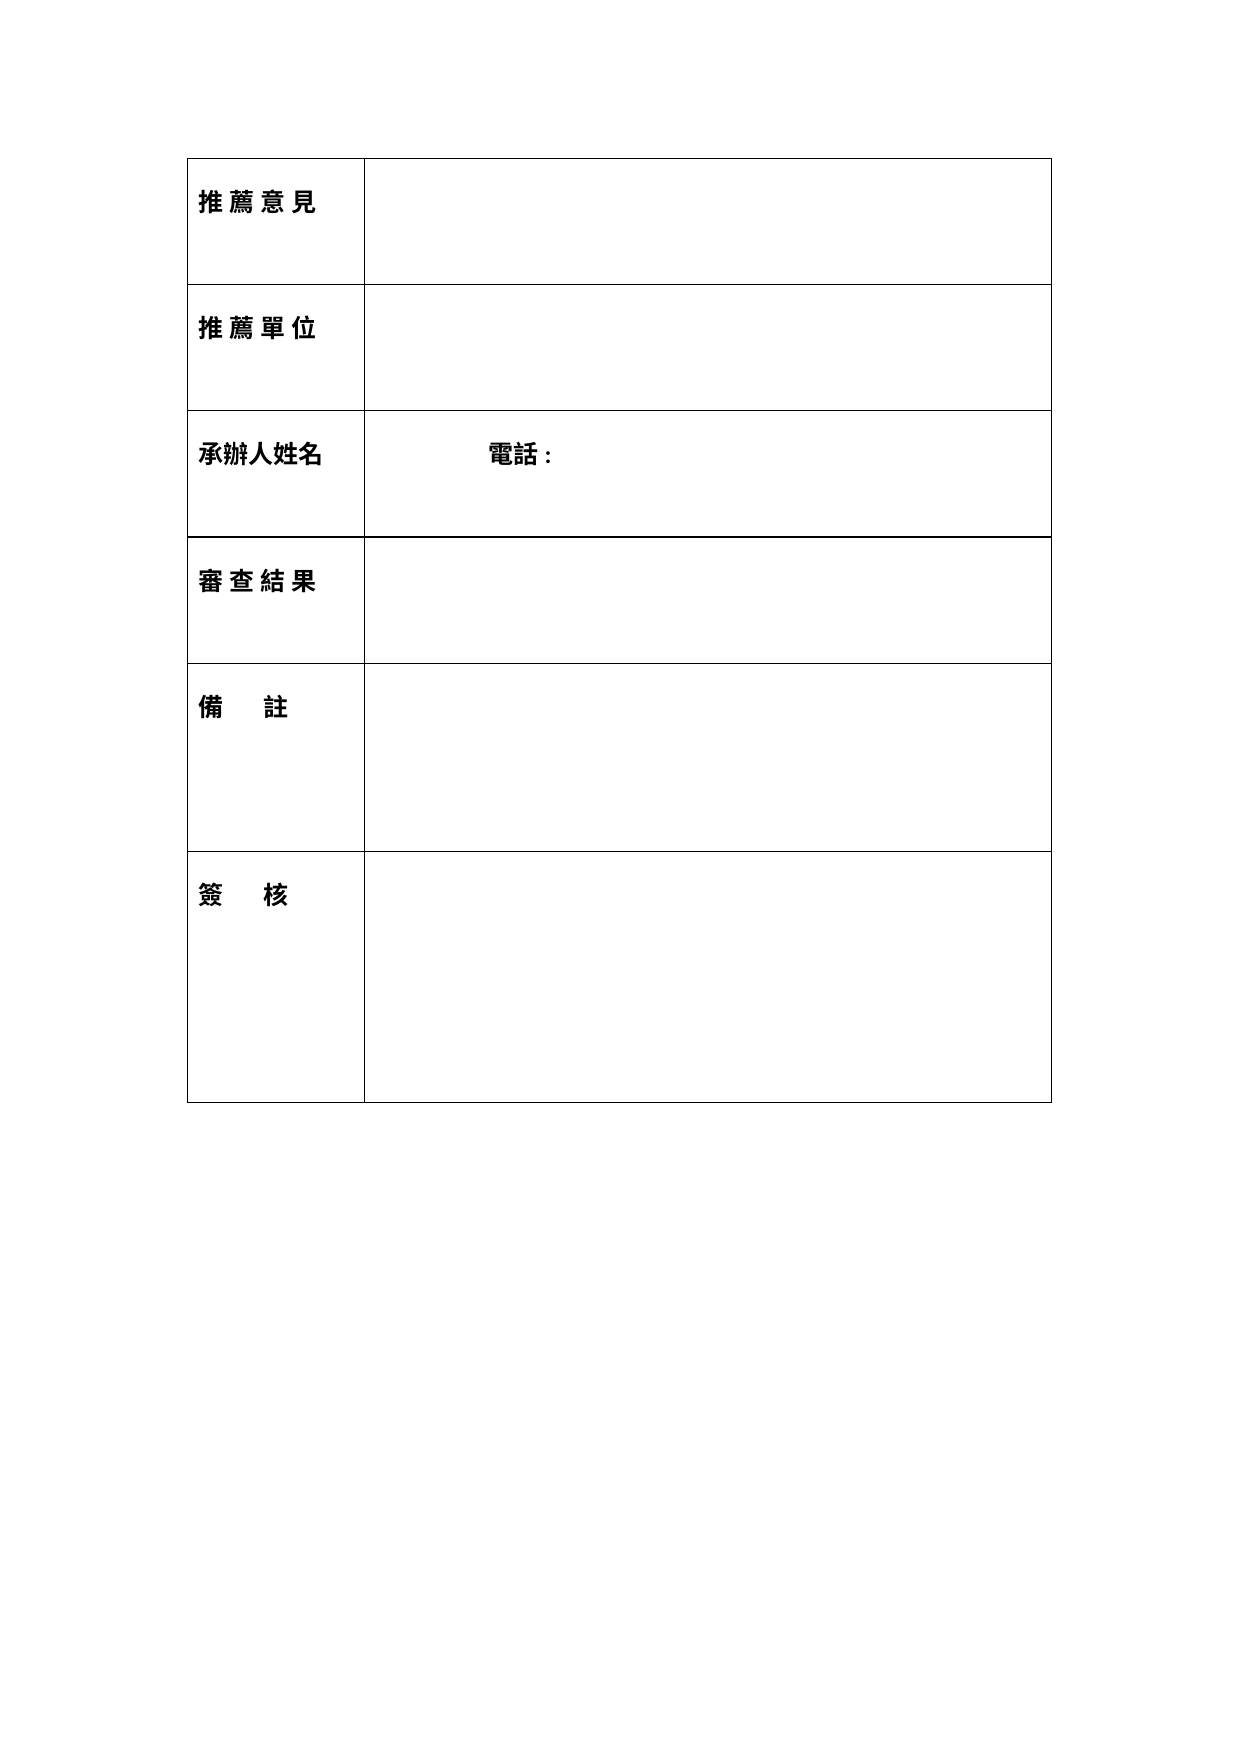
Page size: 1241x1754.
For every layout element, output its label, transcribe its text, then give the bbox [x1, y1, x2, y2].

table_cell 推 薦 單 位 [188, 285, 364, 410]
table_cell 備 註 [188, 664, 364, 851]
table_cell [365, 664, 1051, 851]
table_cell 承辦人姓名 [188, 411, 364, 536]
table_cell 簽 核 [188, 852, 364, 1102]
table_cell 審 查 結 果 [188, 538, 364, 662]
table_cell [365, 852, 1051, 1102]
table_cell 電話 : [365, 411, 1051, 536]
table_cell [365, 538, 1051, 662]
table_cell [365, 285, 1051, 410]
table_cell 推 薦 意 見 [188, 159, 364, 284]
table_cell [365, 159, 1051, 284]
